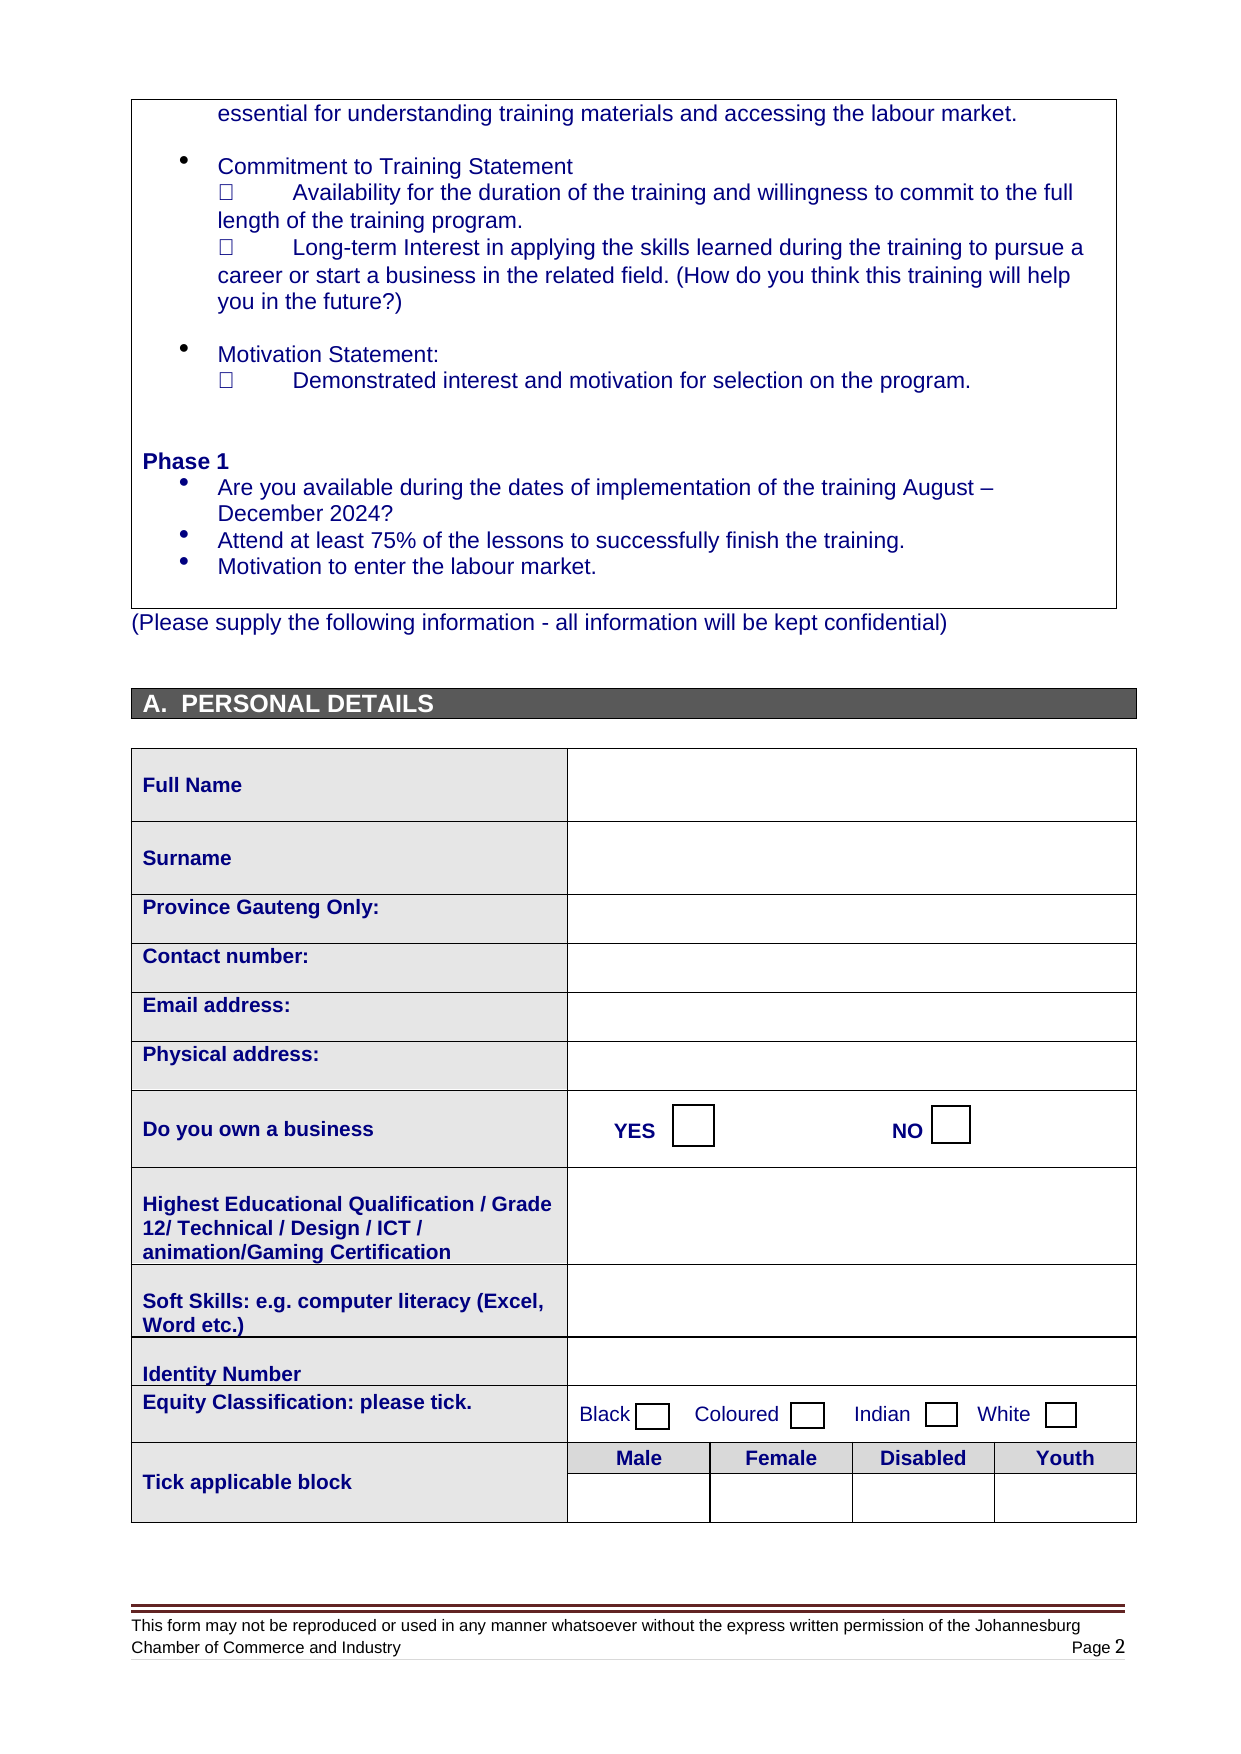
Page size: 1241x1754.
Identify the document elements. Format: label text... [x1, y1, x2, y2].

table_cell [568, 1474, 709, 1522]
text (Please supply the following information - all information will be kept confidential) [131, 609, 1125, 636]
table_header A. PERSONAL DETAILS [132, 689, 1136, 718]
table_cell [568, 895, 1136, 943]
table_cell [568, 822, 1136, 894]
table_cell Male [568, 1443, 709, 1473]
table_cell Tick applicable block [132, 1443, 567, 1522]
table_cell Email address: [132, 993, 567, 1041]
table_cell Female [711, 1443, 852, 1473]
table_cell Equity Classification: please tick. [132, 1386, 567, 1442]
table_header Full Name [132, 749, 567, 821]
table_cell [568, 1265, 1136, 1336]
table_cell [853, 1474, 994, 1522]
table_cell [568, 944, 1136, 992]
table_cell Physical address: [132, 1042, 567, 1089]
table_cell [1117, 99, 1125, 608]
text // [131, 1552, 1125, 1580]
table_cell [568, 1168, 1136, 1263]
table_header [568, 749, 1136, 821]
table_cell [568, 993, 1136, 1041]
table_cell Province Gauteng Only: [132, 895, 567, 943]
table_cell Highest Educational Qualification / Grade 12/ Technical / Design / ICT / animation/Gaming Certification [132, 1168, 567, 1263]
table_cell Contact number: [132, 944, 567, 992]
table_cell [568, 1042, 1136, 1089]
table_cell essential for understanding training materials and accessing the labour market. Commitment to Training Statement  Availability for the duration of the training and willingness to commit to the full length of the training program.  Long-term Interest in applying the skills learned during the training to pursue a career or start a business in the related field. (How do you think this training will help you in the future?) Motivation Statement:  Demonstrated interest and motivation for selection on the program. Phase 1 Are you available during the dates of implementation of the training August – December 2024? Attend at least 75% of the lessons to successfully finish the training. Motivation to enter the labour market. [132, 100, 1116, 608]
table_cell [568, 1338, 1136, 1385]
table_cell Disabled [853, 1443, 994, 1473]
table_cell Black Coloured Indian White [568, 1386, 1136, 1442]
table_cell YES x NO [568, 1091, 1136, 1167]
table_cell [995, 1474, 1136, 1522]
table_cell Surname [132, 822, 567, 894]
table_cell Identity Number [132, 1338, 567, 1385]
table_cell Do you own a business [132, 1091, 567, 1167]
table_cell [711, 1474, 852, 1522]
table_cell Soft Skills: e.g. computer literacy (Excel, Word etc.) [132, 1265, 567, 1336]
table_cell Youth [995, 1443, 1136, 1473]
